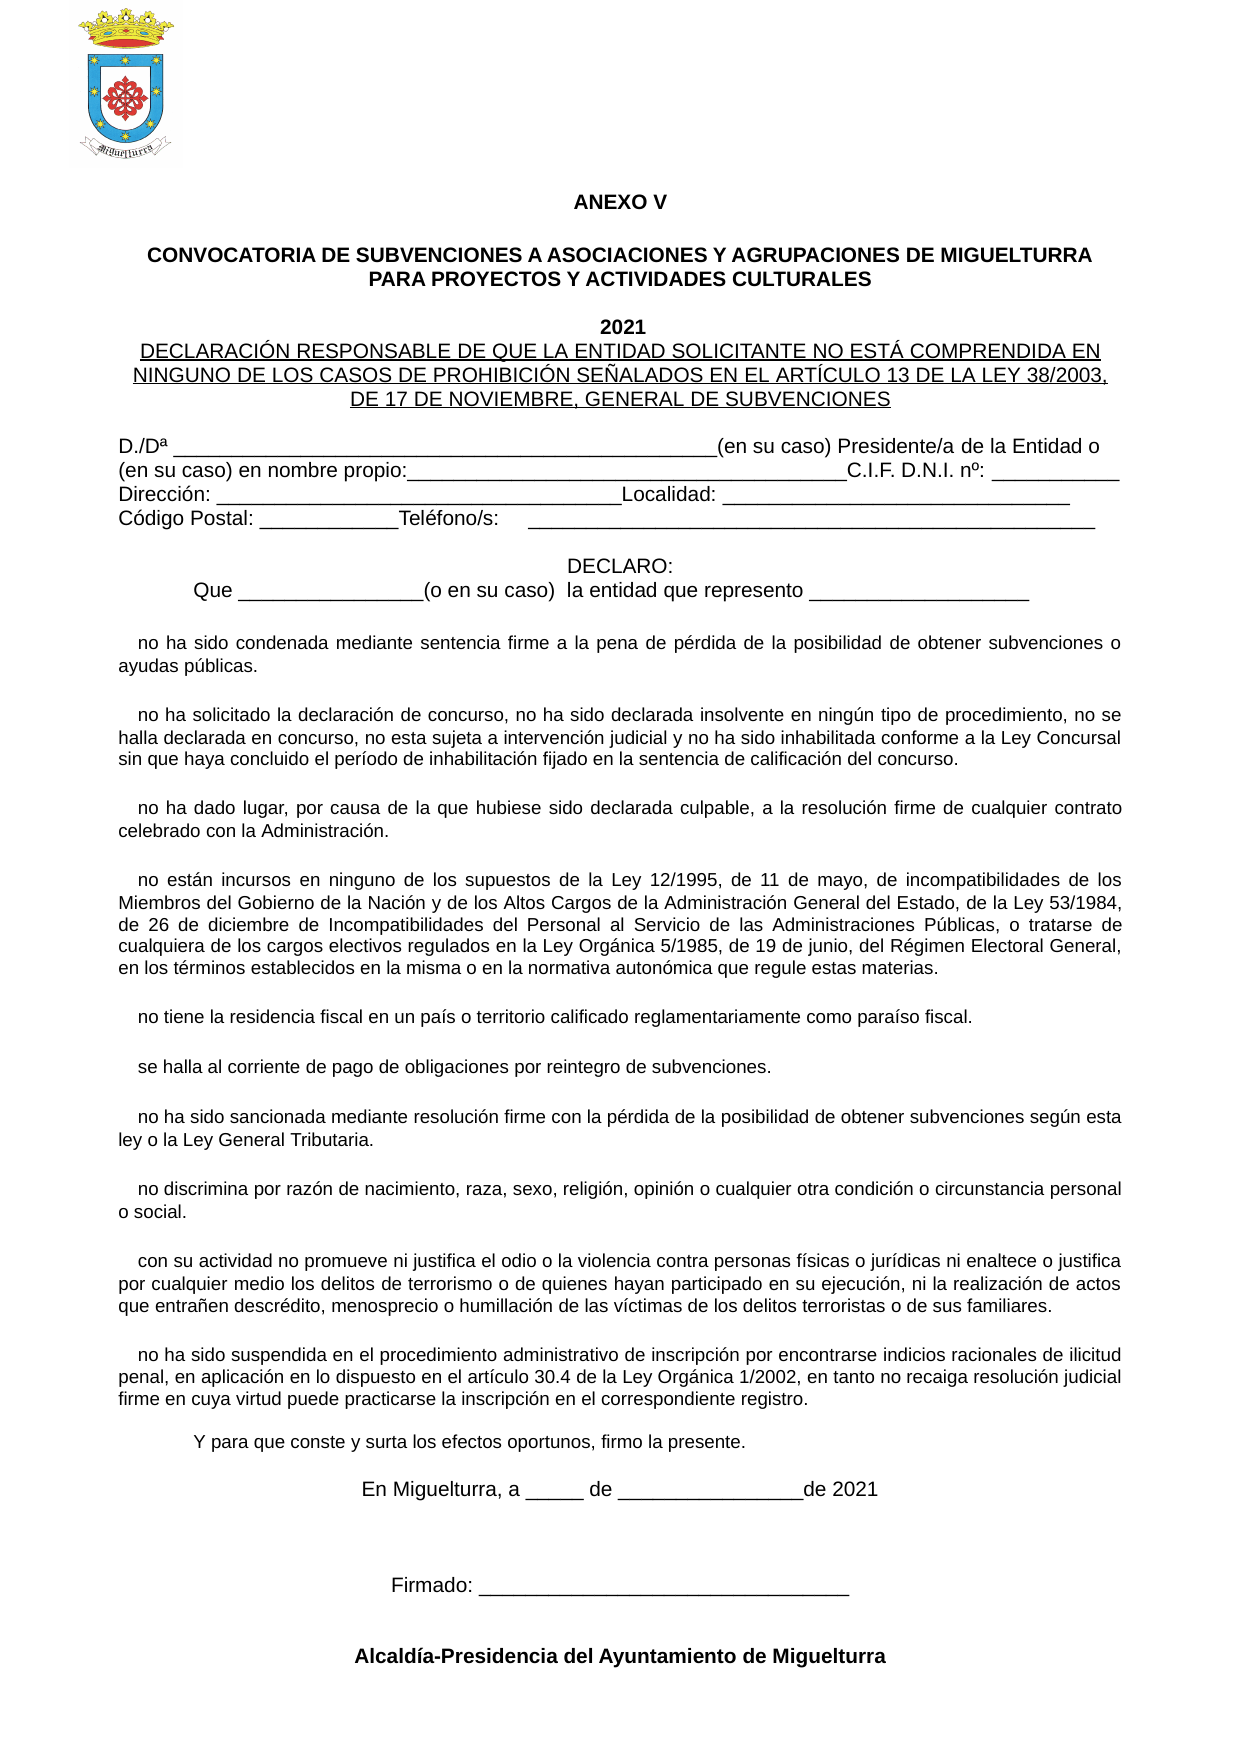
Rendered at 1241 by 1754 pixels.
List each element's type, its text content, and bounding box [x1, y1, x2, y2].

picture [68, 0, 184, 168]
text CONVOCATORIA DE SUBVENCIONES A ASOCIACIONES Y AGRUPACIONES DE MIGUELTURRA PARA PROYECTOS Y ACTIVIDADES CULTURALES [118, 243, 1122, 291]
list se halla al corriente de pago de obligaciones por reintegro de subvenciones. [118, 1050, 1122, 1079]
text DECLARACIÓN RESPONSABLE DE QUE LA ENTIDAD SOLICITANTE NO ESTÁ COMPRENDIDA EN NINGUNO DE LOS CASOS DE PROHIBICIÓN SEÑALADOS EN EL ARTÍCULO 13 DE LA LEY 38/2003, DE 17 DE NOVIEMBRE, GENERAL DE SUBVENCIONES [118, 338, 1122, 410]
text En Miguelturra, a _____ de ________________de 2021 [118, 1477, 1122, 1501]
text Y para que conste y surta los efectos oportunos, firmo la presente. [118, 1431, 1122, 1453]
list no ha solicitado la declaración de concurso, no ha sido declarada insolvente en ningún tipo de procedimiento, no se halla declarada en concurso, no esta sujeta a intervención judicial y no ha sido inhabilitada conforme a la Ley Concursal sin que haya concluido el período de inhabilitación fijado en la sentencia de calificación del concurso. [118, 698, 1122, 770]
list no ha sido condenada mediante sentencia firme a la pena de pérdida de la posibilidad de obtener subvenciones o ayudas públicas. [118, 626, 1122, 676]
text ANEXO V [118, 190, 1122, 214]
text Alcaldía-Presidencia del Ayuntamiento de Miguelturra [118, 1644, 1122, 1668]
list no ha sido suspendida en el procedimiento administrativo de inscripción por encontrarse indicios racionales de ilicitud penal, en aplicación en lo dispuesto en el artículo 30.4 de la Ley Orgánica 1/2002, en tanto no recaiga resolución judicial firme en cuya virtud puede practicarse la inscripción en el correspondiente registro. [118, 1338, 1122, 1409]
list no están incursos en ninguno de los supuestos de la Ley 12/1995, de 11 de mayo, de incompatibilidades de los Miembros del Gobierno de la Nación y de los Altos Cargos de la Administración General del Estado, de la Ley 53/1984, de 26 de diciembre de Incompatibilidades del Personal al Servicio de las Administraciones Públicas, o tratarse de cualquiera de los cargos electivos regulados en la Ley Orgánica 5/1985, de 19 de junio, del Régimen Electoral General, en los términos establecidos en la misma o en la normativa autonómica que regule estas materias. [118, 863, 1122, 978]
list no tiene la residencia fiscal en un país o territorio calificado reglamentariamente como paraíso fiscal. [118, 1000, 1122, 1028]
list con su actividad no promueve ni justifica el odio o la violencia contra personas físicas o jurídicas ni enaltece o justifica por cualquier medio los delitos de terrorismo o de quienes hayan participado en su ejecución, ni la realización de actos que entrañen descrédito, menosprecio o humillación de las víctimas de los delitos terroristas o de sus familiares. [118, 1244, 1122, 1316]
list no ha dado lugar, por causa de la que hubiese sido declarada culpable, a la resolución firme de cualquier contrato celebrado con la Administración. [118, 791, 1122, 842]
text 2021 [118, 314, 1122, 338]
list no discrimina por razón de nacimiento, raza, sexo, religión, opinión o cualquier otra condición o circunstancia personal o social. [118, 1172, 1122, 1223]
text Que ________________(o en su caso) la entidad que represento ___________________ [118, 578, 1122, 602]
list no ha sido sancionada mediante resolución firme con la pérdida de la posibilidad de obtener subvenciones según esta ley o la Ley General Tributaria. [118, 1100, 1122, 1151]
text D./Dª _______________________________________________(en su caso) Presidente/a de la Entidad o (en su caso) en nombre propio:______________________________________C.I.F. D.N.I. nº: ___________ [118, 434, 1122, 482]
text Dirección: ___________________________________Localidad: ______________________________ Código Postal: ____________Teléfono/s: _________________________________________________ [118, 482, 1122, 530]
text Firmado: ________________________________ [118, 1572, 1122, 1596]
text DECLARO: [118, 554, 1122, 578]
